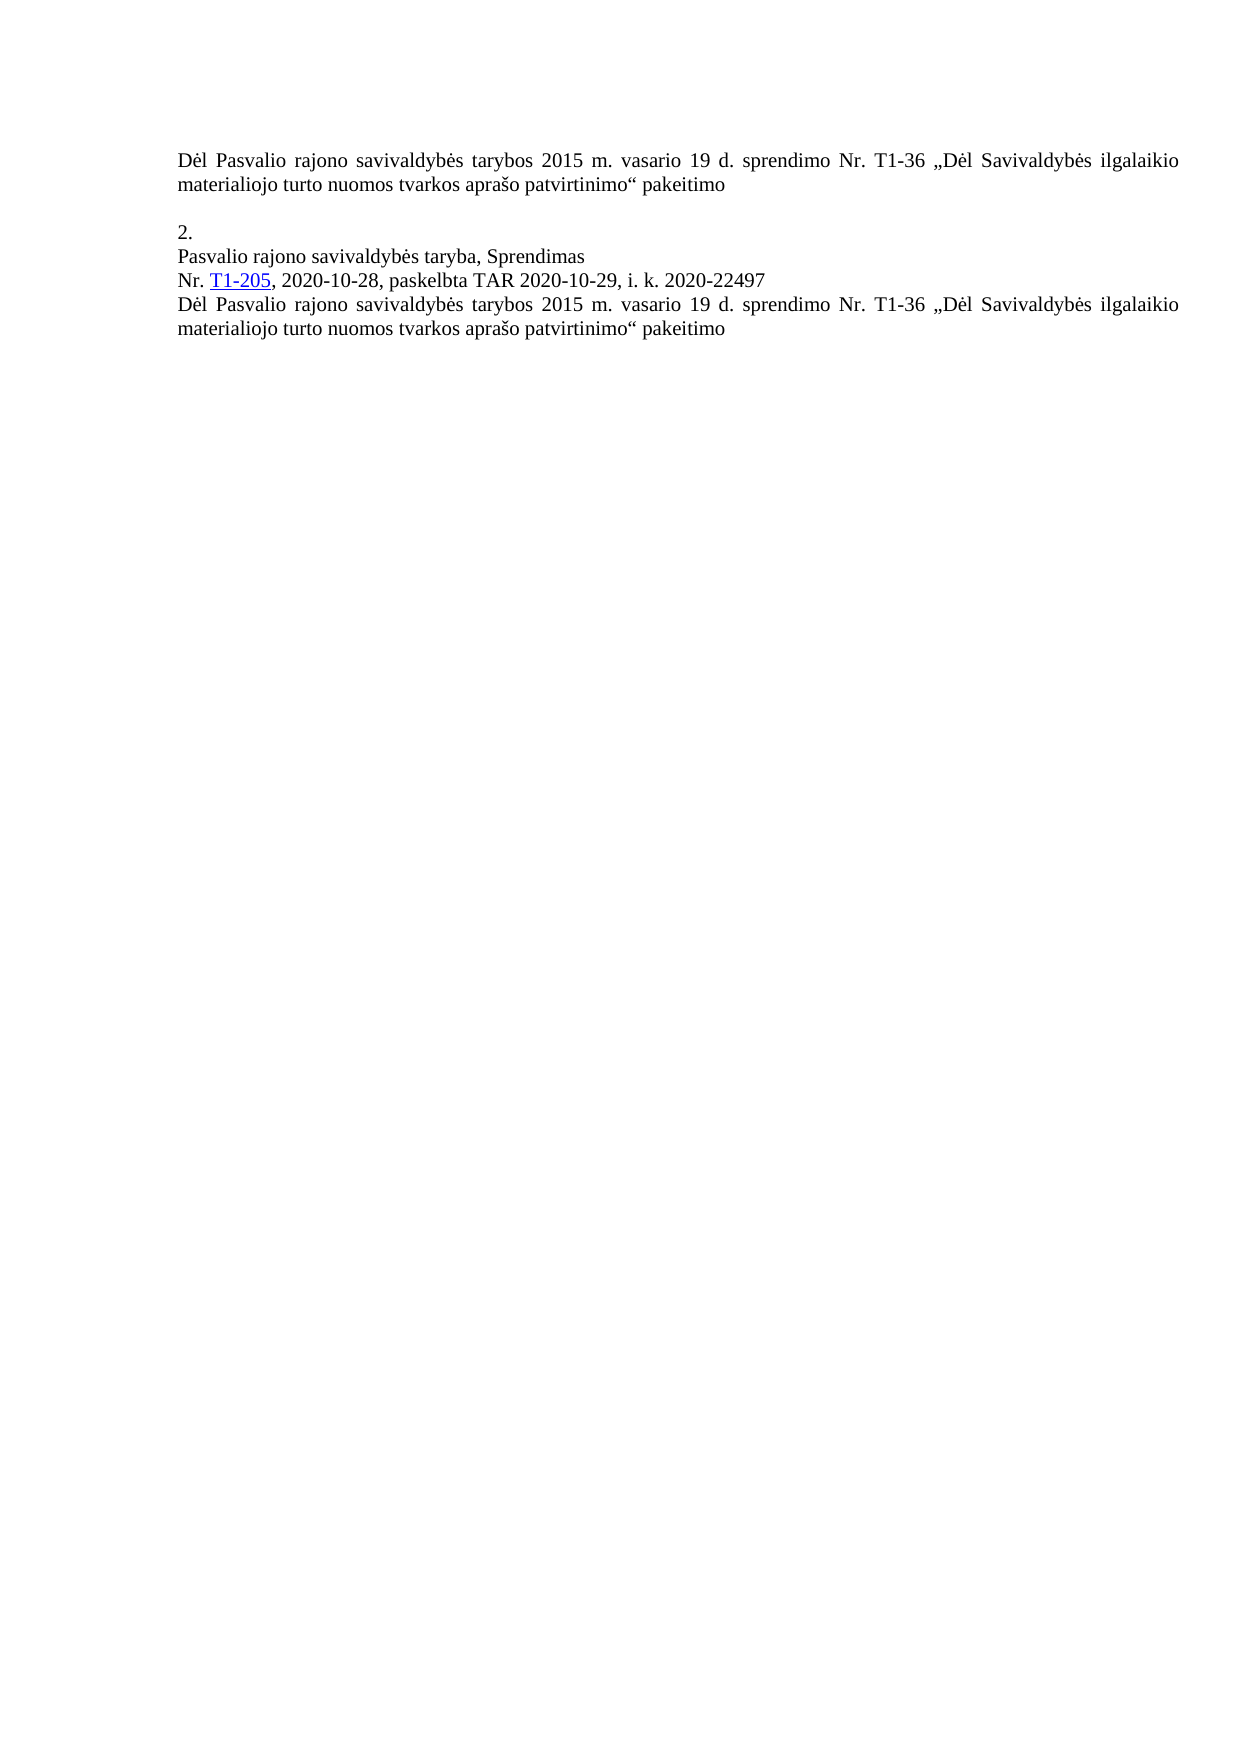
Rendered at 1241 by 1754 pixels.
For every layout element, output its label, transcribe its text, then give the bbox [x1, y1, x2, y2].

text Pasvalio rajono savivaldybės taryba, Sprendimas [177, 244, 1181, 268]
text 2. [177, 220, 1181, 244]
text Dėl Pasvalio rajono savivaldybės tarybos 2015 m. vasario 19 d. sprendimo Nr. T1-36 „Dėl Savivaldybės ilgalaikio materialiojo turto nuomos tvarkos aprašo patvirtinimo“ pakeitimo [177, 148, 1181, 196]
text Nr. T1-205, 2020-10-28, paskelbta TAR 2020-10-29, i. k. 2020-22497 [177, 268, 1181, 292]
text Dėl Pasvalio rajono savivaldybės tarybos 2015 m. vasario 19 d. sprendimo Nr. T1-36 „Dėl Savivaldybės ilgalaikio materialiojo turto nuomos tvarkos aprašo patvirtinimo“ pakeitimo [177, 292, 1181, 340]
